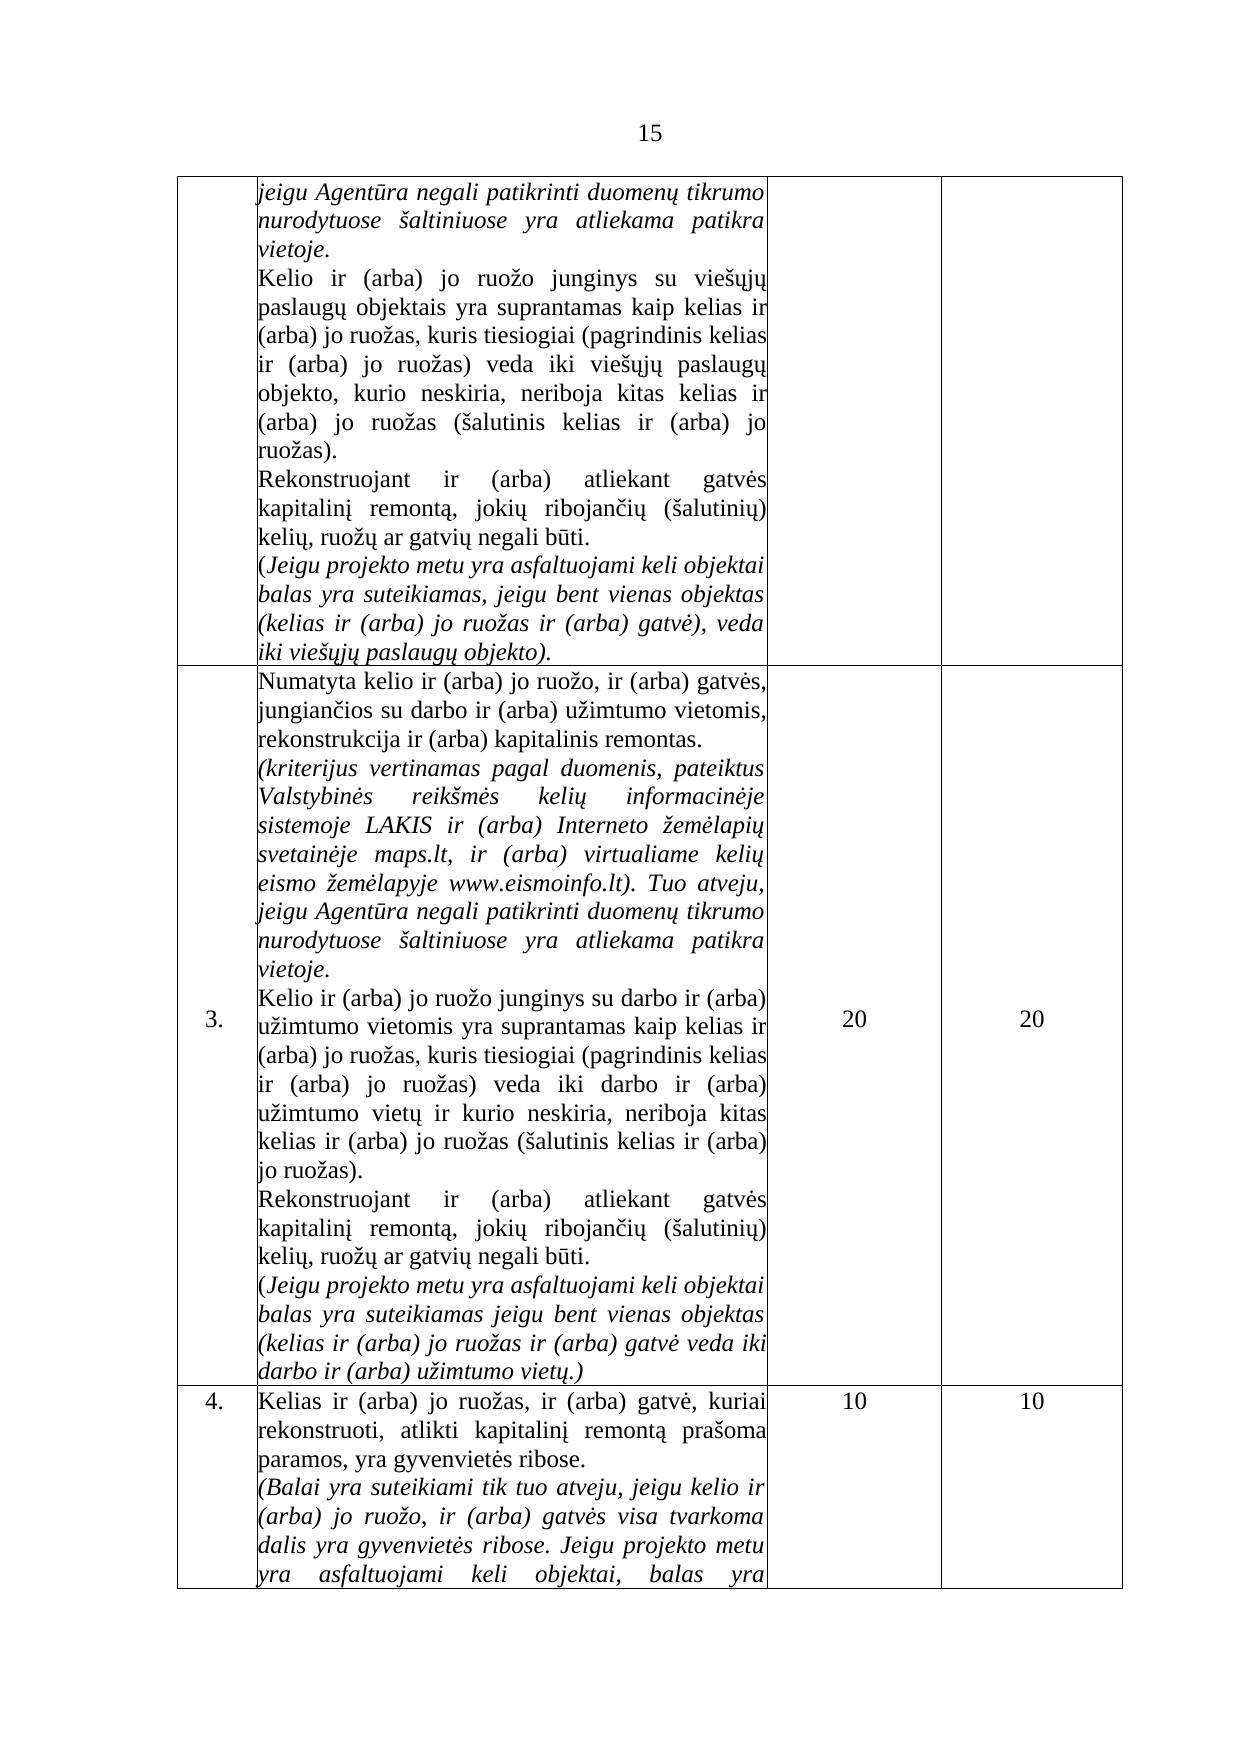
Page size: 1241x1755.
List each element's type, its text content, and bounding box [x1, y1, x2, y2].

table_cell Numatyta kelio ir (arba) jo ruožo, ir (arba) gatvės, jungiančios su darbo ir (arba) užimtumo vietomis, rekonstrukcija ir (arba) kapitalinis remontas. (kriterijus vertinamas pagal duomenis, pateiktus Valstybinės reikšmės kelių informacinėje sistemoje LAKIS ir (arba) Interneto žemėlapių svetainėje maps.lt, ir (arba) virtualiame kelių eismo žemėlapyje www.eismoinfo.lt). Tuo atveju, jeigu Agentūra negali patikrinti duomenų tikrumo nurodytuose šaltiniuose yra atliekama patikra vietoje. Kelio ir (arba) jo ruožo junginys su darbo ir (arba) užimtumo vietomis yra suprantamas kaip kelias ir (arba) jo ruožas, kuris tiesiogiai (pagrindinis kelias ir (arba) jo ruožas) veda iki darbo ir (arba) užimtumo vietų ir kurio neskiria, neriboja kitas kelias ir (arba) jo ruožas (šalutinis kelias ir (arba) jo ruožas). Rekonstruojant ir (arba) atliekant gatvės kapitalinį remontą, jokių ribojančių (šalutinių) kelių, ruožų ar gatvių negali būti. (Jeigu projekto metu yra asfaltuojami keli objektai balas yra suteikiamas jeigu bent vienas objektas (kelias ir (arba) jo ruožas ir (arba) gatvė veda iki darbo ir (arba) užimtumo vietų.) [258, 666, 767, 1385]
table_cell 20 [768, 666, 941, 1385]
table_cell 10 [768, 1386, 941, 1587]
table_cell jeigu Agentūra negali patikrinti duomenų tikrumo nurodytuose šaltiniuose yra atliekama patikra vietoje. Kelio ir (arba) jo ruožo junginys su viešųjų paslaugų objektais yra suprantamas kaip kelias ir (arba) jo ruožas, kuris tiesiogiai (pagrindinis kelias ir (arba) jo ruožas) veda iki viešųjų paslaugų objekto, kurio neskiria, neriboja kitas kelias ir (arba) jo ruožas (šalutinis kelias ir (arba) jo ruožas). Rekonstruojant ir (arba) atliekant gatvės kapitalinį remontą, jokių ribojančių (šalutinių) kelių, ruožų ar gatvių negali būti. (Jeigu projekto metu yra asfaltuojami keli objektai balas yra suteikiamas, jeigu bent vienas objektas (kelias ir (arba) jo ruožas ir (arba) gatvė), veda iki viešųjų paslaugų objekto). [258, 177, 767, 665]
table_cell 4. [178, 1386, 257, 1587]
table_cell 20 [942, 666, 1122, 1385]
table_cell [942, 177, 1122, 665]
table_cell 10 [942, 1386, 1122, 1587]
table_cell Kelias ir (arba) jo ruožas, ir (arba) gatvė, kuriai rekonstruoti, atlikti kapitalinį remontą prašoma paramos, yra gyvenvietės ribose. (Balai yra suteikiami tik tuo atveju, jeigu kelio ir (arba) jo ruožo, ir (arba) gatvės visa tvarkoma dalis yra gyvenvietės ribose. Jeigu projekto metu yra asfaltuojami keli objektai, balas yra [258, 1386, 767, 1587]
table_cell [178, 177, 257, 665]
table_cell 3. [178, 666, 257, 1385]
table_cell [768, 177, 941, 665]
